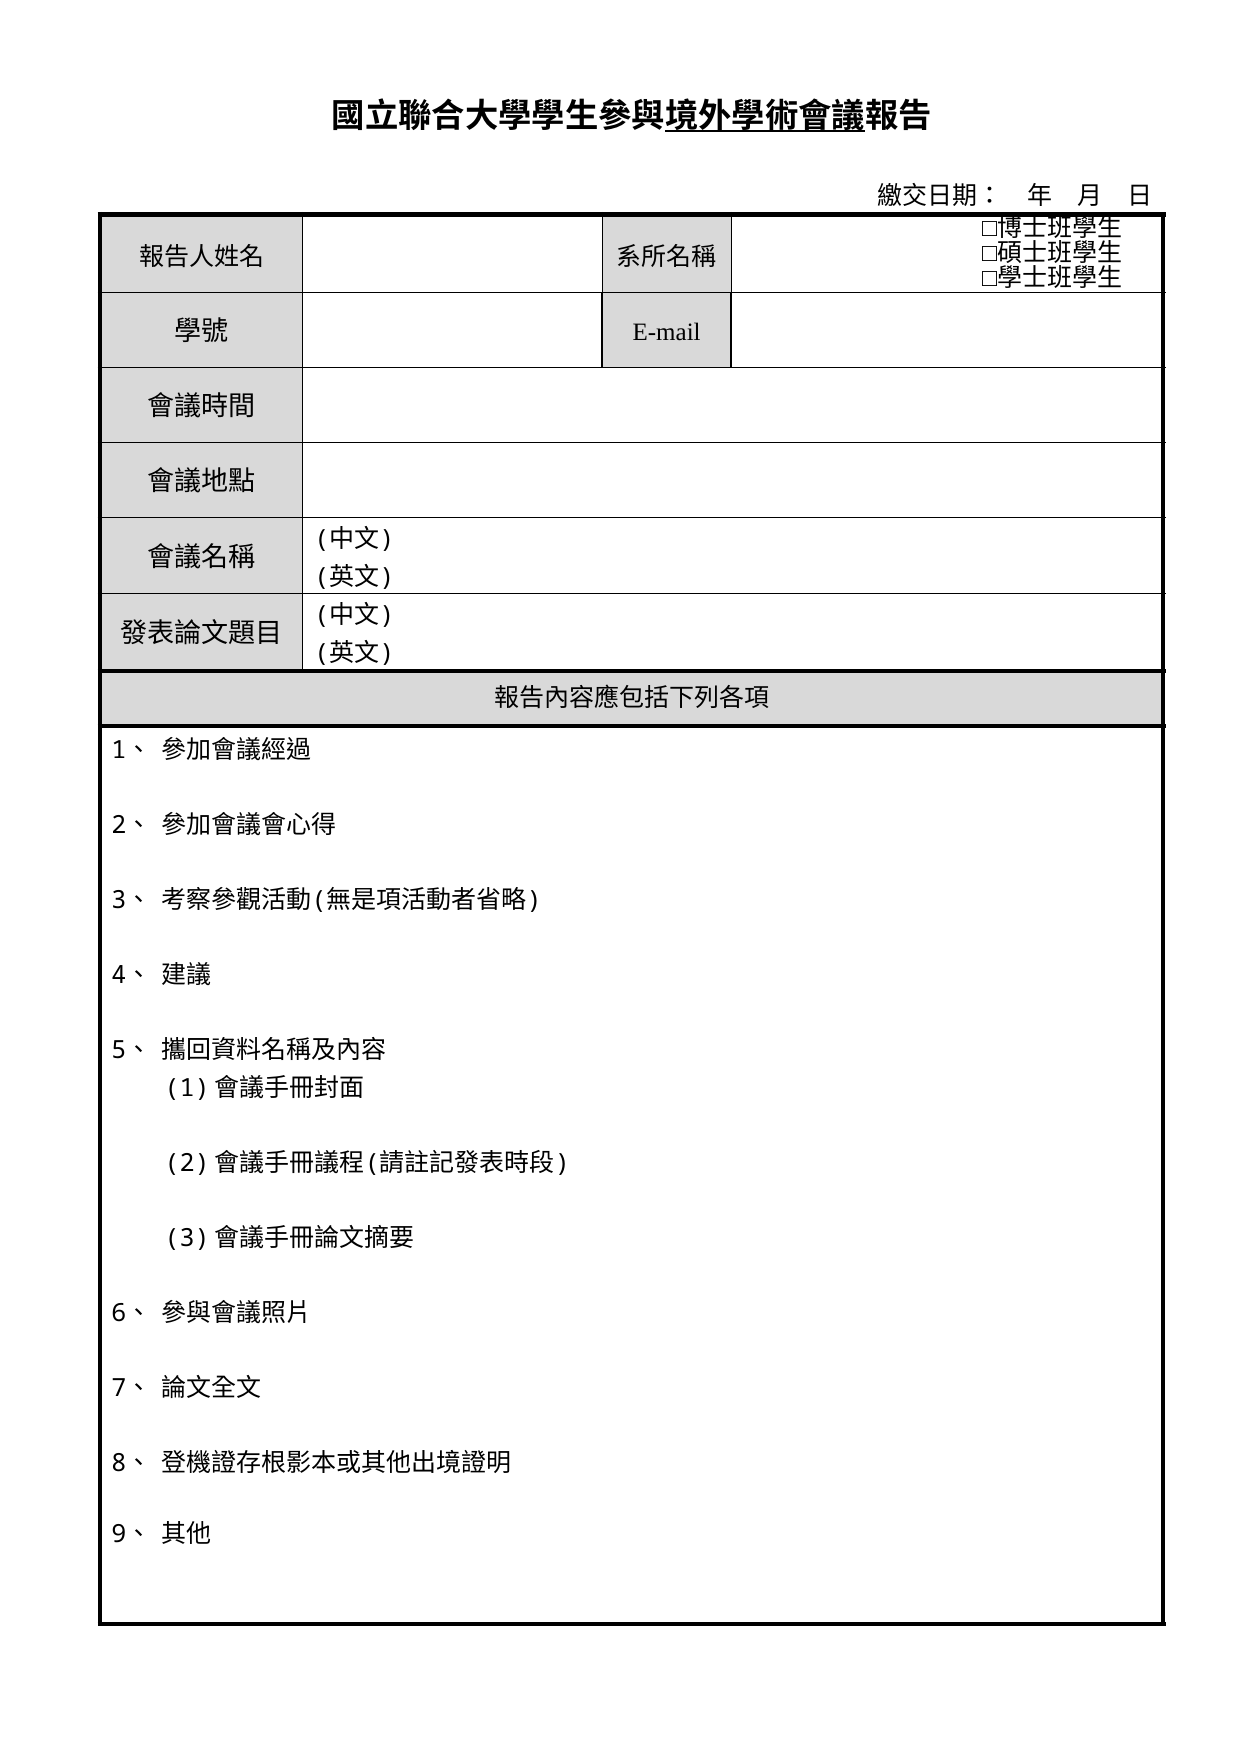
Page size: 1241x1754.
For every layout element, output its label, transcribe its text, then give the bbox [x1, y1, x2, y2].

table_cell (中文) (英文) [303, 594, 1161, 669]
table_cell 報告人姓名 [102, 217, 302, 292]
table_cell [303, 217, 602, 292]
table_cell [732, 293, 1161, 367]
table_cell 報告內容應包括下列各項 [102, 673, 1161, 724]
table_cell 發表論文題目 [102, 594, 302, 669]
table_cell 系所名稱 [603, 217, 731, 292]
table_cell (中文) (英文) [303, 518, 1161, 593]
table_cell 會議地點 [102, 443, 302, 517]
table_cell E-mail [603, 293, 730, 367]
table_cell 會議名稱 [102, 518, 302, 593]
table_cell 學號 [102, 293, 302, 367]
table_cell [732, 217, 971, 292]
table_cell 會議時間 [102, 368, 302, 442]
table_cell [303, 368, 1161, 442]
table_cell □博士班學生 □碩士班學生 □學士班學生 [971, 217, 1161, 292]
table_header 國立聯合大學學生參與境外學術會議報告 繳交日期： 年 月 日 [100, 89, 1163, 212]
table_cell 參加會議經過 參加會議會心得 考察參觀活動(無是項活動者省略) 建議 攜回資料名稱及內容 會議手冊封面 會議手冊議程(請註記發表時段) 會議手冊論文摘要 參與會議照片 論文全文 登機證存根影本或其他出境證明 其他 [102, 728, 1161, 1622]
table_cell [303, 443, 1161, 517]
table_cell [303, 293, 601, 367]
